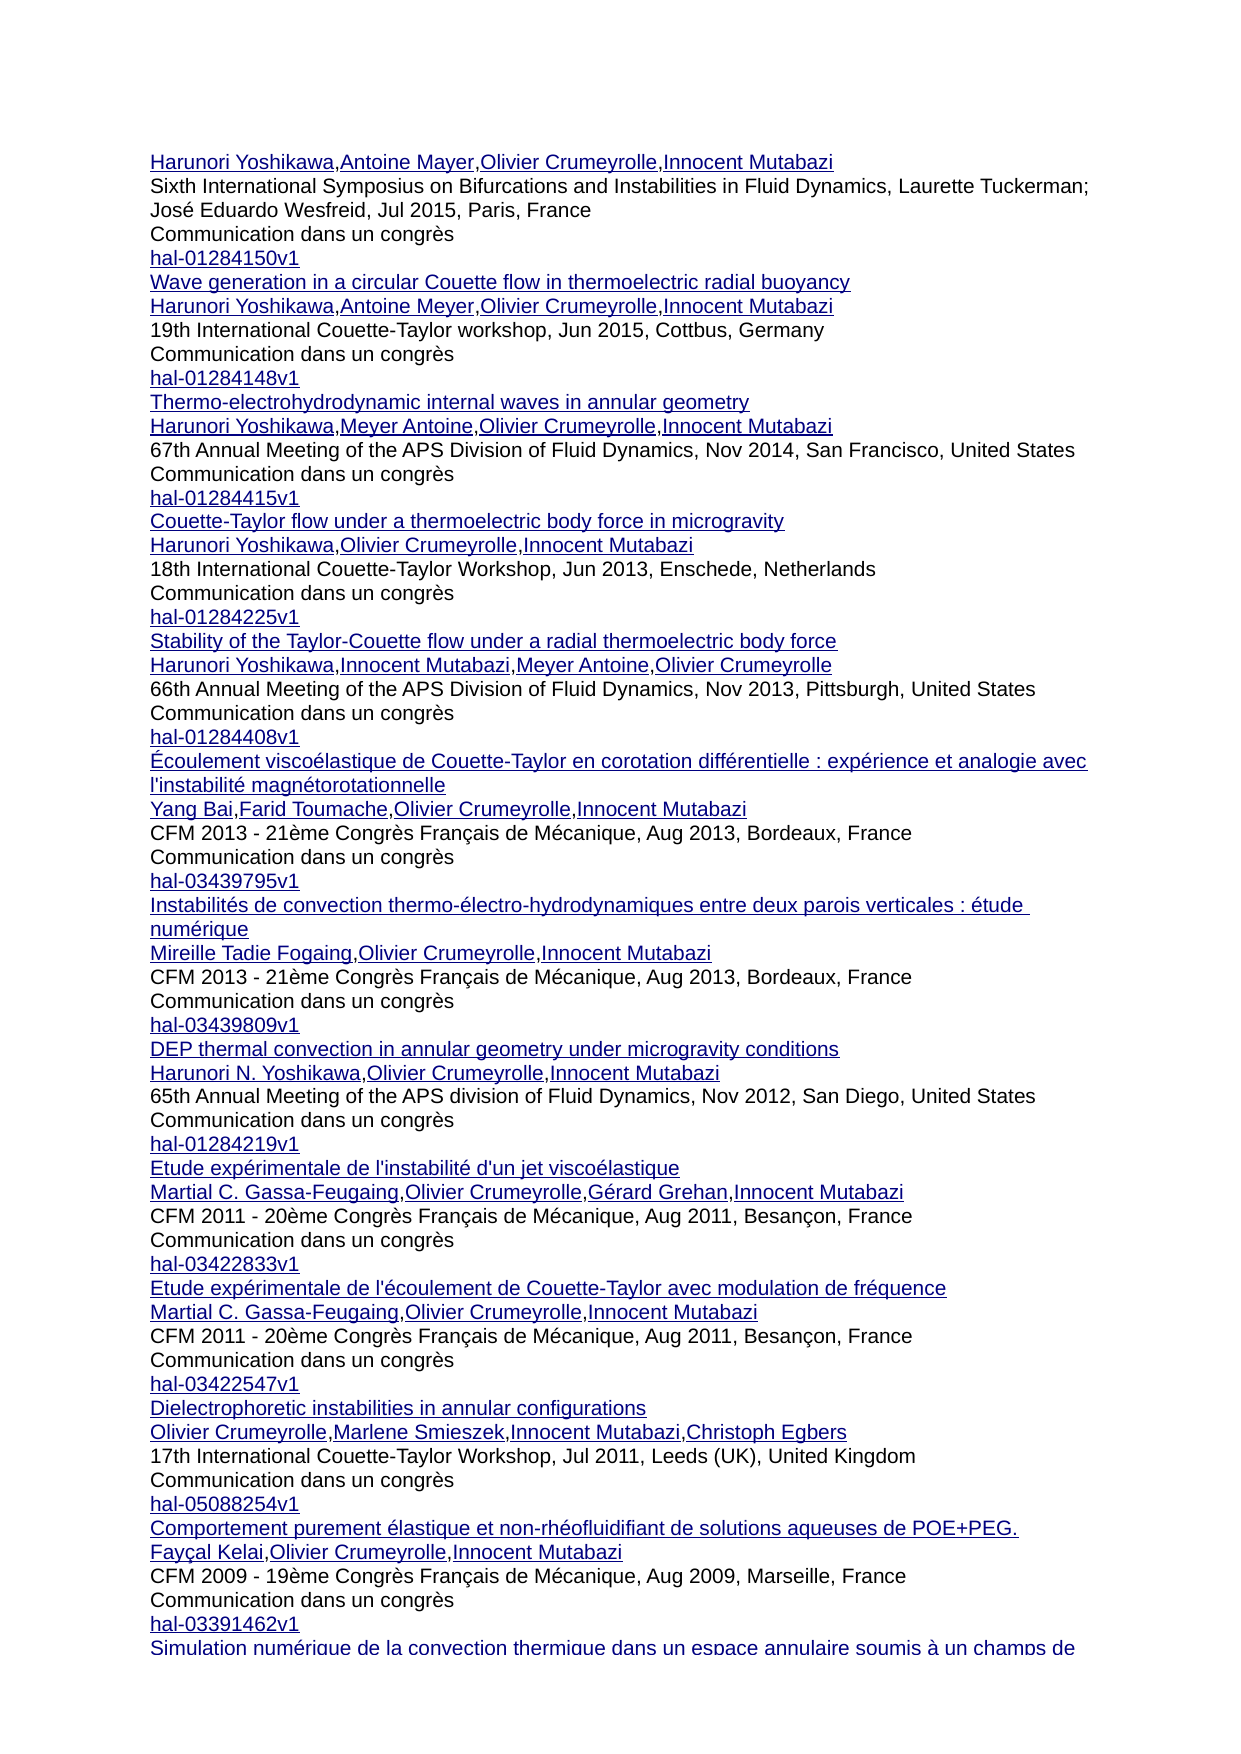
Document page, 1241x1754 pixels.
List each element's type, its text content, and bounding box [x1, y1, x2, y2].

table_cell Etude expérimentale de l'écoulement de Couette-Taylor avec modulation de fréquence Martial C. Gassa-Feugaing,Olivier Crumeyrolle,Innocent Mutabazi CFM 2011 - 20ème Congrès Français de Mécanique, Aug 2011, Besançon, France Communication dans un congrès hal-03422547v1 [150, 1276, 1090, 1396]
table_cell Instabilités de convection thermo-électro-hydrodynamiques entre deux parois verticales : étude numérique Mireille Tadie Fogaing,Olivier Crumeyrolle,Innocent Mutabazi CFM 2013 - 21ème Congrès Français de Mécanique, Aug 2013, Bordeaux, France Communication dans un congrès hal-03439809v1 [150, 893, 1090, 1036]
table_cell Wave generation in a circular Couette flow in thermoelectric radial buoyancy Harunori Yoshikawa,Antoine Meyer,Olivier Crumeyrolle,Innocent Mutabazi 19th International Couette-Taylor workshop, Jun 2015, Cottbus, Germany Communication dans un congrès hal-01284148v1 [150, 270, 1090, 389]
table_cell DEP thermal convection in annular geometry under microgravity conditions Harunori N. Yoshikawa,Olivier Crumeyrolle,Innocent Mutabazi 65th Annual Meeting of the APS division of Fluid Dynamics, Nov 2012, San Diego, United States Communication dans un congrès hal-01284219v1 [150, 1036, 1090, 1156]
table_cell Simulation numérique de la convection thermique dans un espace annulaire soumis à un champs de [150, 1635, 1090, 1655]
table_cell Etude expérimentale de l'instabilité d'un jet viscoélastique Martial C. Gassa-Feugaing,Olivier Crumeyrolle,Gérard Grehan,Innocent Mutabazi CFM 2011 - 20ème Congrès Français de Mécanique, Aug 2011, Besançon, France Communication dans un congrès hal-03422833v1 [150, 1156, 1090, 1276]
table_cell Dielectrophoretic instabilities in annular configurations Olivier Crumeyrolle,Marlene Smieszek,Innocent Mutabazi,Christoph Egbers 17th International Couette-Taylor Workshop, Jul 2011, Leeds (UK), United Kingdom Communication dans un congrès hal-05088254v1 [150, 1396, 1090, 1516]
table_cell Stability of the Taylor-Couette flow under a radial thermoelectric body force Harunori Yoshikawa,Innocent Mutabazi,Meyer Antoine,Olivier Crumeyrolle 66th Annual Meeting of the APS Division of Fluid Dynamics, Nov 2013, Pittsburgh, United States Communication dans un congrès hal-01284408v1 [150, 629, 1090, 749]
table_cell Harunori Yoshikawa,Antoine Mayer,Olivier Crumeyrolle,Innocent Mutabazi Sixth International Symposius on Bifurcations and Instabilities in Fluid Dynamics, Laurette Tuckerman; José Eduardo Wesfreid, Jul 2015, Paris, France Communication dans un congrès hal-01284150v1 [150, 150, 1090, 270]
table_cell Thermo-electrohydrodynamic internal waves in annular geometry Harunori Yoshikawa,Meyer Antoine,Olivier Crumeyrolle,Innocent Mutabazi 67th Annual Meeting of the APS Division of Fluid Dynamics, Nov 2014, San Francisco, United States Communication dans un congrès hal-01284415v1 [150, 390, 1090, 509]
table_cell Écoulement viscoélastique de Couette-Taylor en corotation différentielle : expérience et analogie avec l'instabilité magnétorotationnelle Yang Bai,Farid Toumache,Olivier Crumeyrolle,Innocent Mutabazi CFM 2013 - 21ème Congrès Français de Mécanique, Aug 2013, Bordeaux, France Communication dans un congrès hal-03439795v1 [150, 749, 1090, 893]
table_cell Couette-Taylor flow under a thermoelectric body force in microgravity Harunori Yoshikawa,Olivier Crumeyrolle,Innocent Mutabazi 18th International Couette-Taylor Workshop, Jun 2013, Enschede, Netherlands Communication dans un congrès hal-01284225v1 [150, 509, 1090, 629]
table_cell Comportement purement élastique et non-rhéofluidifiant de solutions aqueuses de POE+PEG. Fayçal Kelai,Olivier Crumeyrolle,Innocent Mutabazi CFM 2009 - 19ème Congrès Français de Mécanique, Aug 2009, Marseille, France Communication dans un congrès hal-03391462v1 [150, 1516, 1090, 1635]
